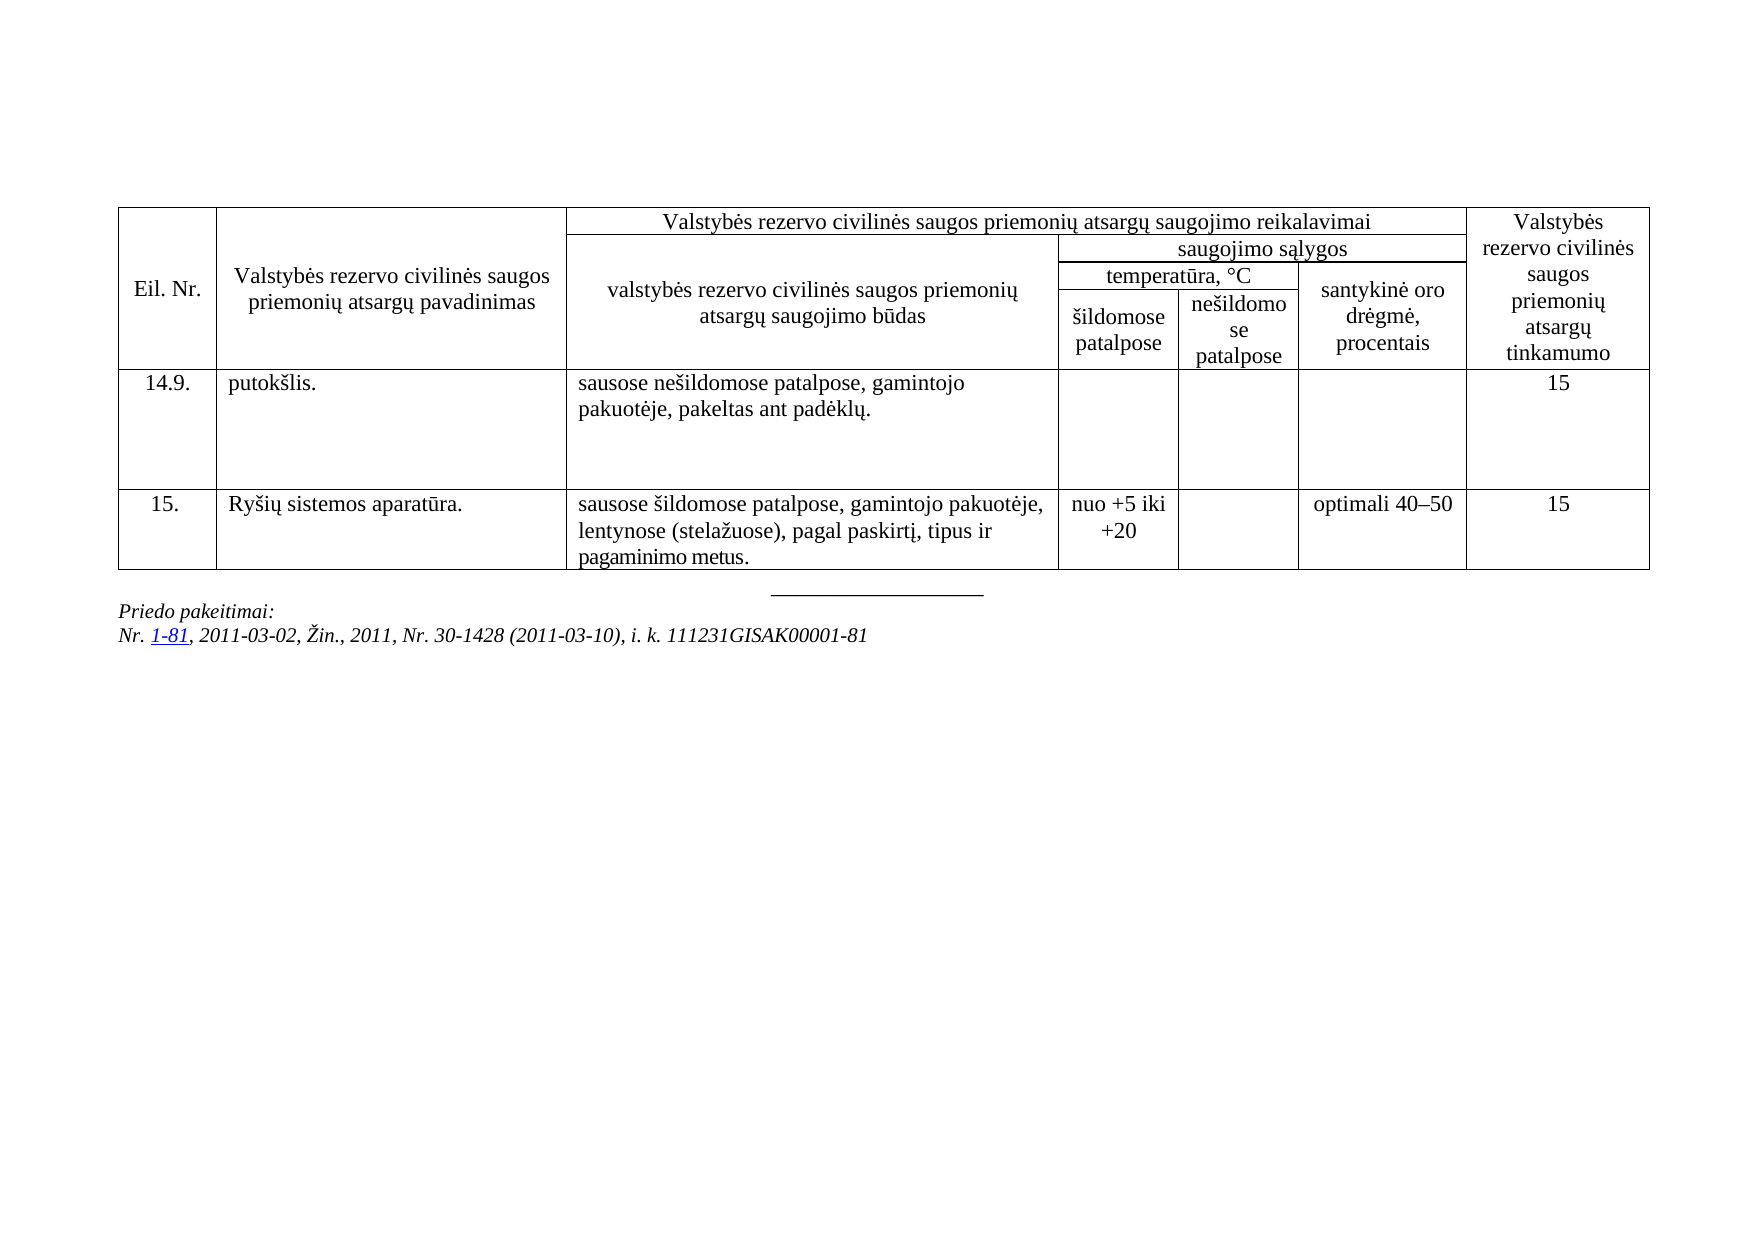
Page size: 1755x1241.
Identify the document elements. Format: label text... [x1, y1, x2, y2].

table_cell [1059, 370, 1178, 489]
table_header Valstybės rezervo civilinės saugos priemonių atsargų saugojimo reikalavimai [567, 208, 1466, 234]
table_cell 15 [1467, 490, 1649, 569]
table_cell Ryšių sistemos aparatūra. [217, 490, 566, 569]
table_cell [1179, 490, 1298, 569]
table_cell 14.9. [119, 370, 216, 489]
table_cell [1299, 370, 1466, 489]
table_cell 15. [119, 490, 216, 569]
text Priedo pakeitimai: [118, 599, 1636, 623]
table_cell nuo +5 iki +20 [1059, 490, 1178, 569]
table_header Valstybės rezervo civilinės saugos priemonių atsargų tinkamumo naudoti terminas, metais [1467, 208, 1649, 369]
table_cell temperatūra, °C [1059, 263, 1298, 289]
table_cell optimali 40–50 [1299, 490, 1466, 569]
table_cell saugojimo sąlygos [1059, 235, 1466, 261]
table_cell sausose šildomose patalpose, gamintojo pakuotėje, lentynose (stelažuose), pagal paskirtį, tipus ir pagaminimo metus. [567, 490, 1058, 569]
table_cell santykinė oro drėgmė, procentais [1299, 263, 1466, 369]
text Nr. 1-81, 2011-03-02, Žin., 2011, Nr. 30-1428 (2011-03-10), i. k. 111231GISAK00001-81 [118, 623, 1636, 647]
table_cell valstybės rezervo civilinės saugos priemonių atsargų saugojimo būdas [567, 235, 1058, 369]
table_cell 15 [1467, 370, 1649, 489]
table_cell sausose nešildomose patalpose, gamintojo pakuotėje, pakeltas ant padėklų. [567, 370, 1058, 489]
table_header Eil. Nr. [119, 208, 216, 369]
table_header Valstybės rezervo civilinės saugos priemonių atsargų pavadinimas [217, 208, 566, 369]
text _________________ [118, 570, 1636, 599]
table_cell putokšlis. [217, 370, 566, 489]
table_cell [1179, 370, 1298, 489]
table_cell šildomose patalpose [1059, 290, 1178, 369]
table_cell nešildomose patalpose [1179, 290, 1298, 369]
